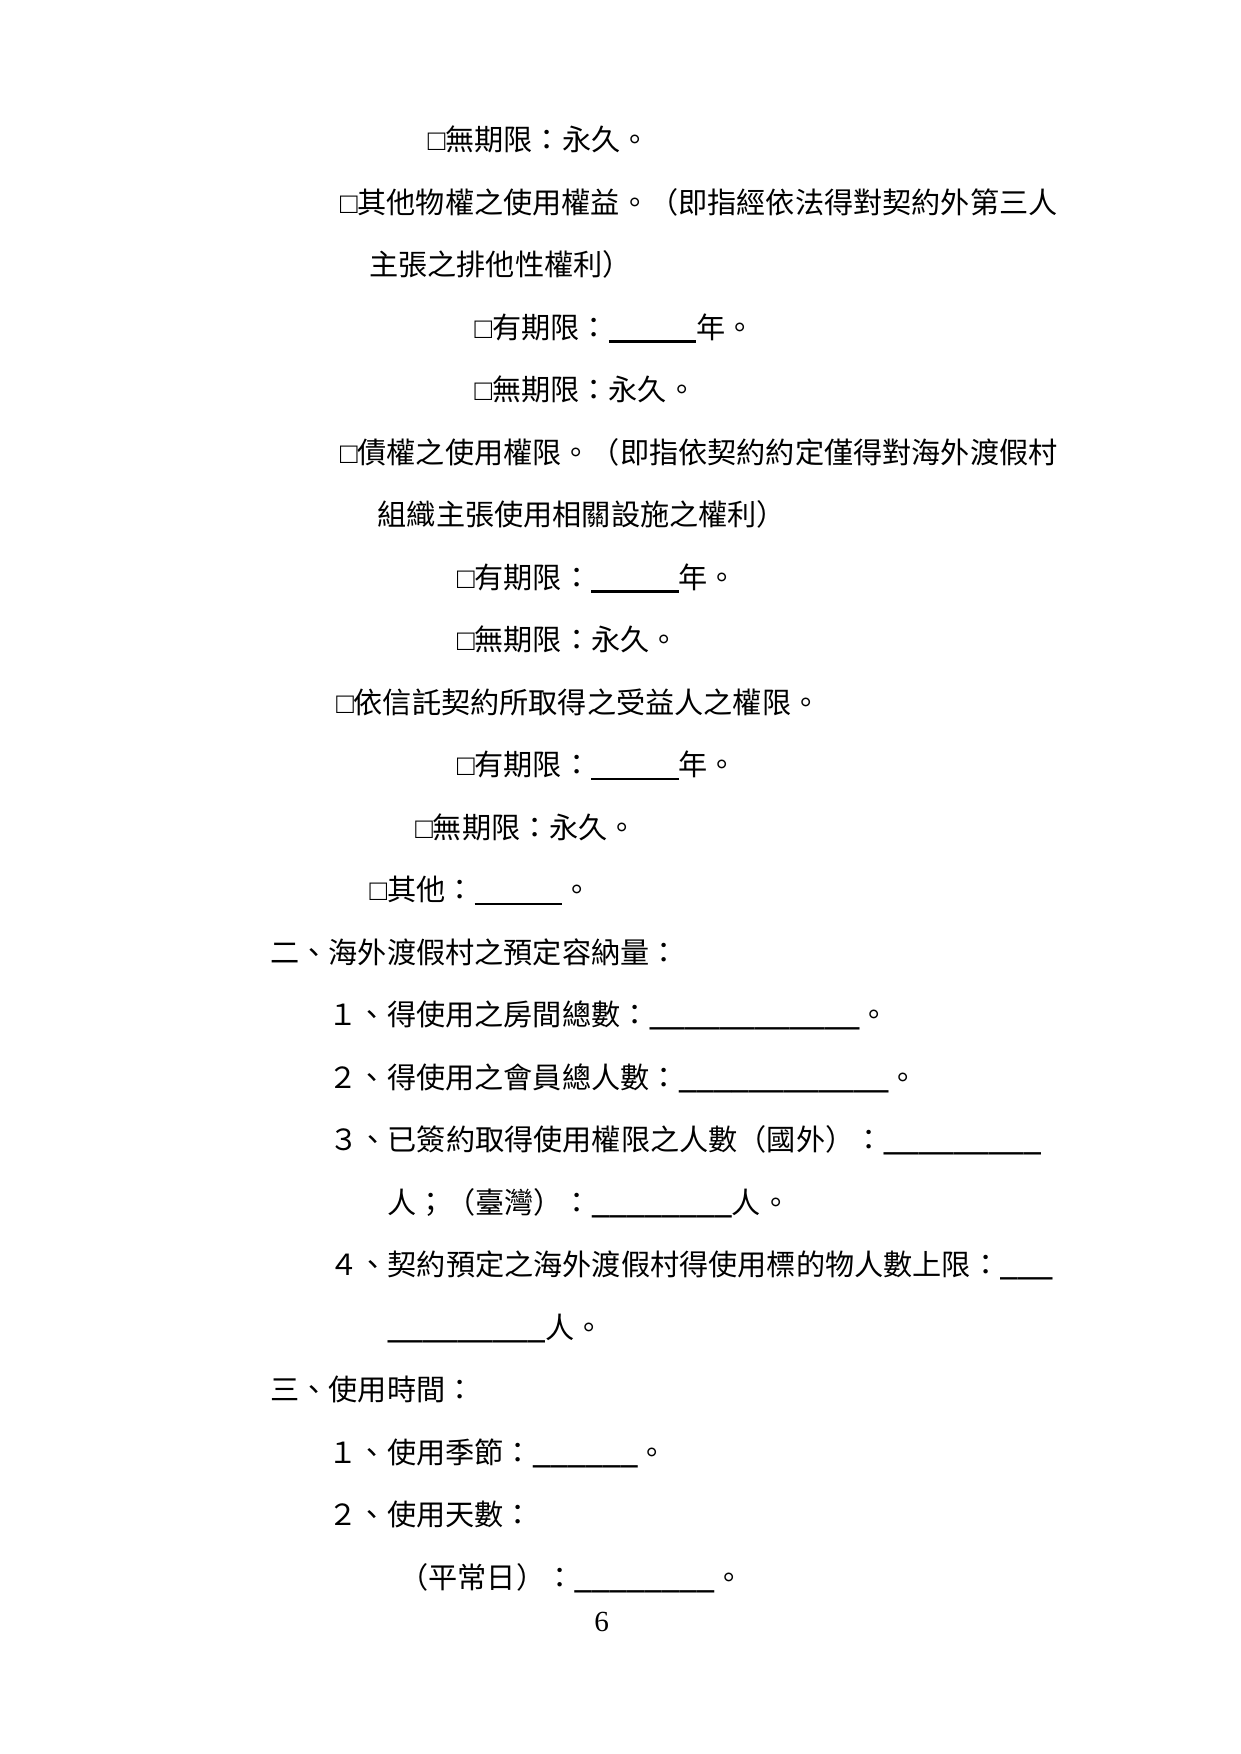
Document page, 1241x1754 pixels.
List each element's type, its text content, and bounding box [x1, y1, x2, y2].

table_cell □無期限：永久。 □其他物權之使用權益。（即指經依法得對契約外第三人主張之排他性權利） □有期限： 年。 □無期限：永久。 □債權之使用權限。（即指依契約約定僅得對海外渡假村組織主張使用相關設施之權利） □有期限： 年。 □無期限：永久。 □依信託契約所取得之受益人之權限。 □有期限： 年。 □無期限：永久。 □其他： 。 二、海外渡假村之預定容納量： １、得使用之房間總數：____________。 ２、得使用之會員總人數：____________。 ３、已簽約取得使用權限之人數（國外）：_________人；（臺灣）：________人。 ４、契約預定之海外渡假村得使用標的物人數上限：____________人。 三、使用時間： １、使用季節：______。 ２、使用天數： （平常日）：________。 [209, 96, 1071, 1596]
